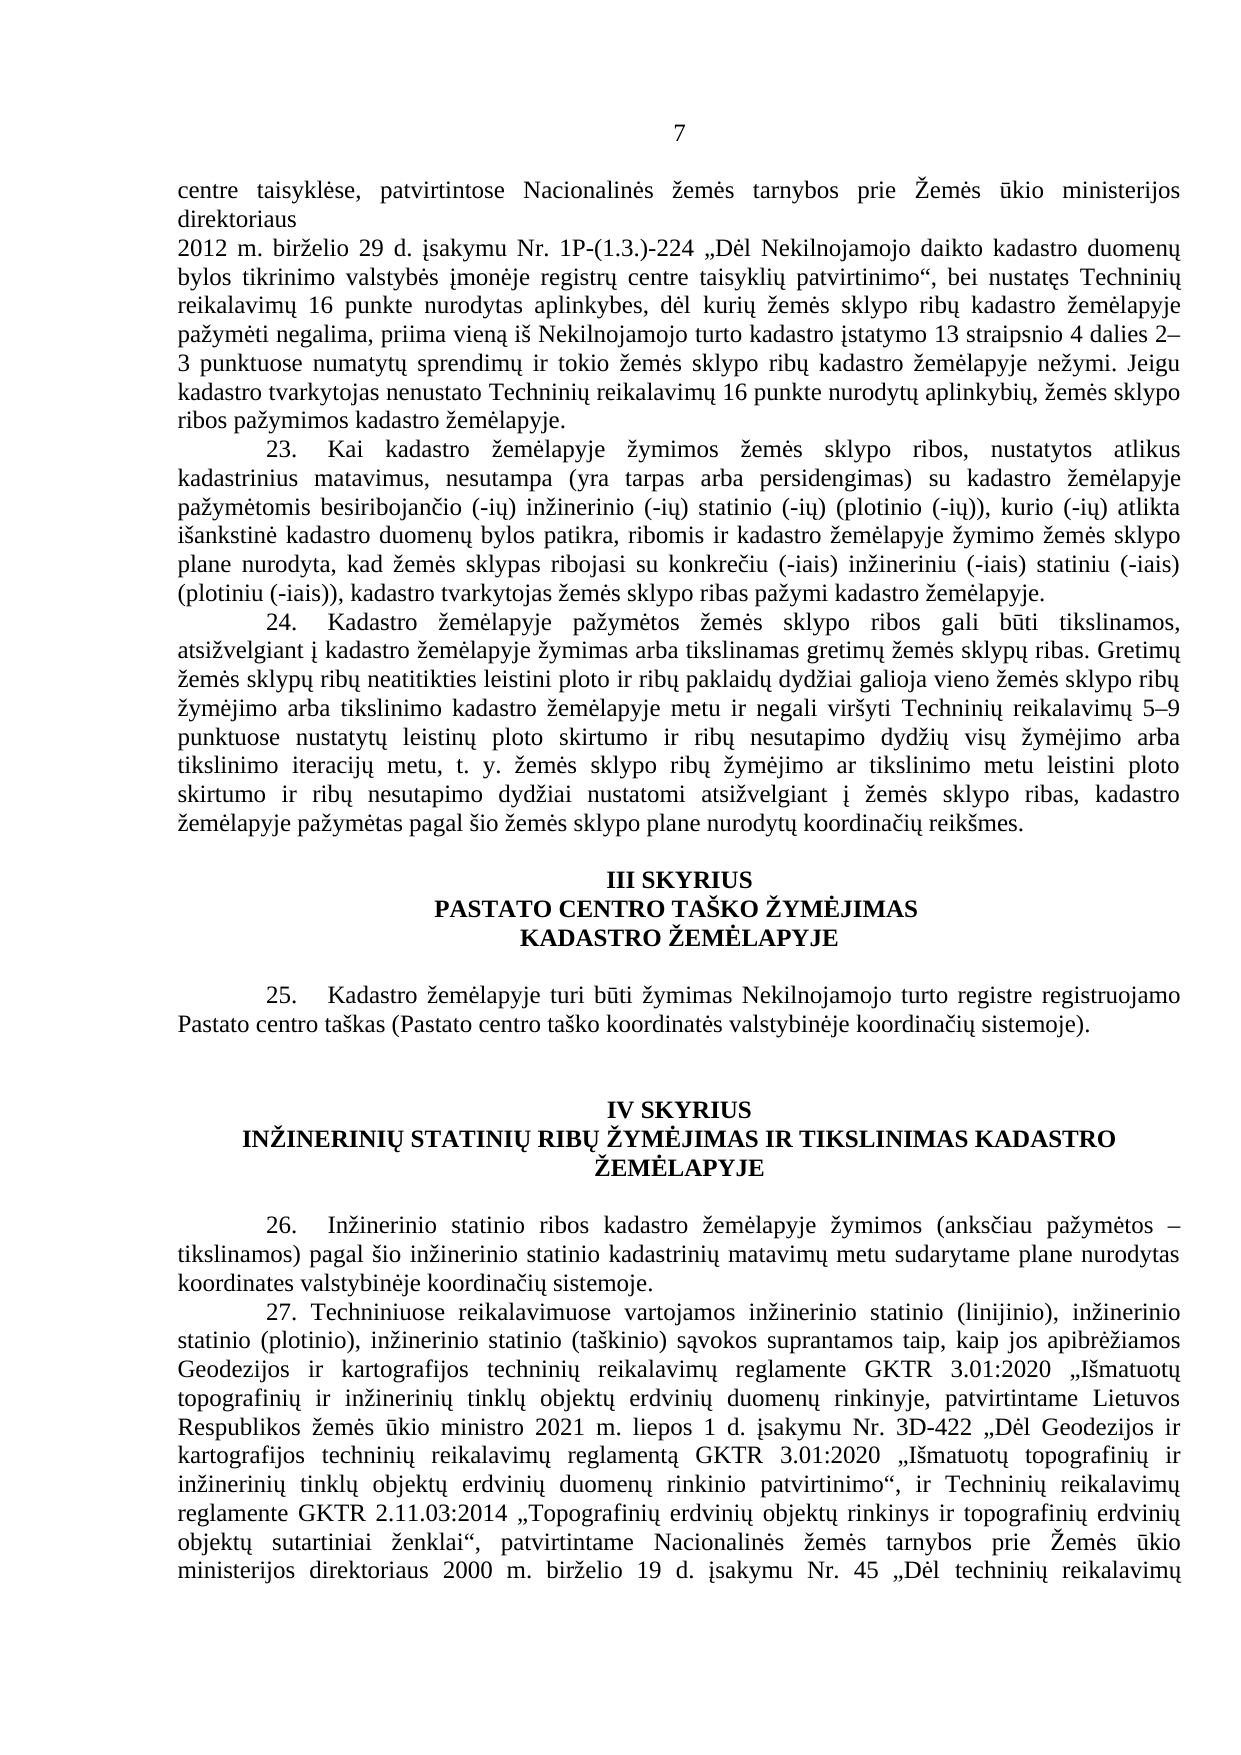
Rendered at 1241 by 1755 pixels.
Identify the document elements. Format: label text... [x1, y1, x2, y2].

text IV SKYRIUS [177, 1096, 1181, 1124]
text 27. Techniniuose reikalavimuose vartojamos inžinerinio statinio (linijinio), inžinerinio statinio (plotinio), inžinerinio statinio (taškinio) sąvokos suprantamos taip, kaip jos apibrėžiamos Geodezijos ir kartografijos techninių reikalavimų reglamente GKTR 3.01:2020 „Išmatuotų topografinių ir inžinerinių tinklų objektų erdvinių duomenų rinkinyje, patvirtintame Lietuvos Respublikos žemės ūkio ministro 2021 m. liepos 1 d. įsakymu Nr. 3D-422 „Dėl Geodezijos ir kartografijos techninių reikalavimų reglamentą GKTR 3.01:2020 „Išmatuotų topografinių ir inžinerinių tinklų objektų erdvinių duomenų rinkinio patvirtinimo“, ir Techninių reikalavimų reglamente GKTR 2.11.03:2014 „Topografinių erdvinių objektų rinkinys ir topografinių erdvinių objektų sutartiniai ženklai“, patvirtintame Nacionalinės žemės tarnybos prie Žemės ūkio ministerijos direktoriaus 2000 m. birželio 19 d. įsakymu Nr. 45 „Dėl techninių reikalavimų [177, 1297, 1181, 1584]
text KADASTRO ŽEMĖLAPYJE [177, 923, 1181, 952]
text 26. Inžinerinio statinio ribos kadastro žemėlapyje žymimos (anksčiau pažymėtos – tikslinamos) pagal šio inžinerinio statinio kadastrinių matavimų metu sudarytame plane nurodytas koordinates valstybinėje koordinačių sistemoje. [177, 1211, 1181, 1297]
text 25. Kadastro žemėlapyje turi būti žymimas Nekilnojamojo turto registre registruojamo Pastato centro taškas (Pastato centro taško koordinatės valstybinėje koordinačių sistemoje). [177, 981, 1181, 1038]
text III SKYRIUS [177, 866, 1181, 894]
text centre taisyklėse, patvirtintose Nacionalinės žemės tarnybos prie Žemės ūkio ministerijos direktoriaus 2012 m. birželio 29 d. įsakymu Nr. 1P-(1.3.)-224 „Dėl Nekilnojamojo daikto kadastro duomenų bylos tikrinimo valstybės įmonėje registrų centre taisyklių patvirtinimo“, bei nustatęs Techninių reikalavimų 16 punkte nurodytas aplinkybes, dėl kurių žemės sklypo ribų kadastro žemėlapyje pažymėti negalima, priima vieną iš Nekilnojamojo turto kadastro įstatymo 13 straipsnio 4 dalies 2–3 punktuose numatytų sprendimų ir tokio žemės sklypo ribų kadastro žemėlapyje nežymi. Jeigu kadastro tvarkytojas nenustato Techninių reikalavimų 16 punkte nurodytų aplinkybių, žemės sklypo ribos pažymimos kadastro žemėlapyje. [177, 176, 1181, 434]
text 23. Kai kadastro žemėlapyje žymimos žemės sklypo ribos, nustatytos atlikus kadastrinius matavimus, nesutampa (yra tarpas arba persidengimas) su kadastro žemėlapyje pažymėtomis besiribojančio (-ių) inžinerinio (-ių) statinio (-ių) (plotinio (-ių)), kurio (-ių) atlikta išankstinė kadastro duomenų bylos patikra, ribomis ir kadastro žemėlapyje žymimo žemės sklypo plane nurodyta, kad žemės sklypas ribojasi su konkrečiu (-iais) inžineriniu (-iais) statiniu (-iais) (plotiniu (-iais)), kadastro tvarkytojas žemės sklypo ribas pažymi kadastro žemėlapyje. [177, 434, 1181, 607]
text 24. Kadastro žemėlapyje pažymėtos žemės sklypo ribos gali būti tikslinamos, atsižvelgiant į kadastro žemėlapyje žymimas arba tikslinamas gretimų žemės sklypų ribas. Gretimų žemės sklypų ribų neatitikties leistini ploto ir ribų paklaidų dydžiai galioja vieno žemės sklypo ribų žymėjimo arba tikslinimo kadastro žemėlapyje metu ir negali viršyti Techninių reikalavimų 5–9 punktuose nustatytų leistinų ploto skirtumo ir ribų nesutapimo dydžių visų žymėjimo arba tikslinimo iteracijų metu, t. y. žemės sklypo ribų žymėjimo ar tikslinimo metu leistini ploto skirtumo ir ribų nesutapimo dydžiai nustatomi atsižvelgiant į žemės sklypo ribas, kadastro žemėlapyje pažymėtas pagal šio žemės sklypo plane nurodytų koordinačių reikšmes. [177, 607, 1181, 837]
text PASTATO CENTRO TAŠKO ŽYMĖJIMAS [177, 894, 1181, 923]
text INŽINERINIŲ STATINIŲ RIBŲ ŽYMĖJIMAS IR TIKSLINIMAS KADASTRO ŽEMĖLAPYJE [177, 1124, 1181, 1182]
